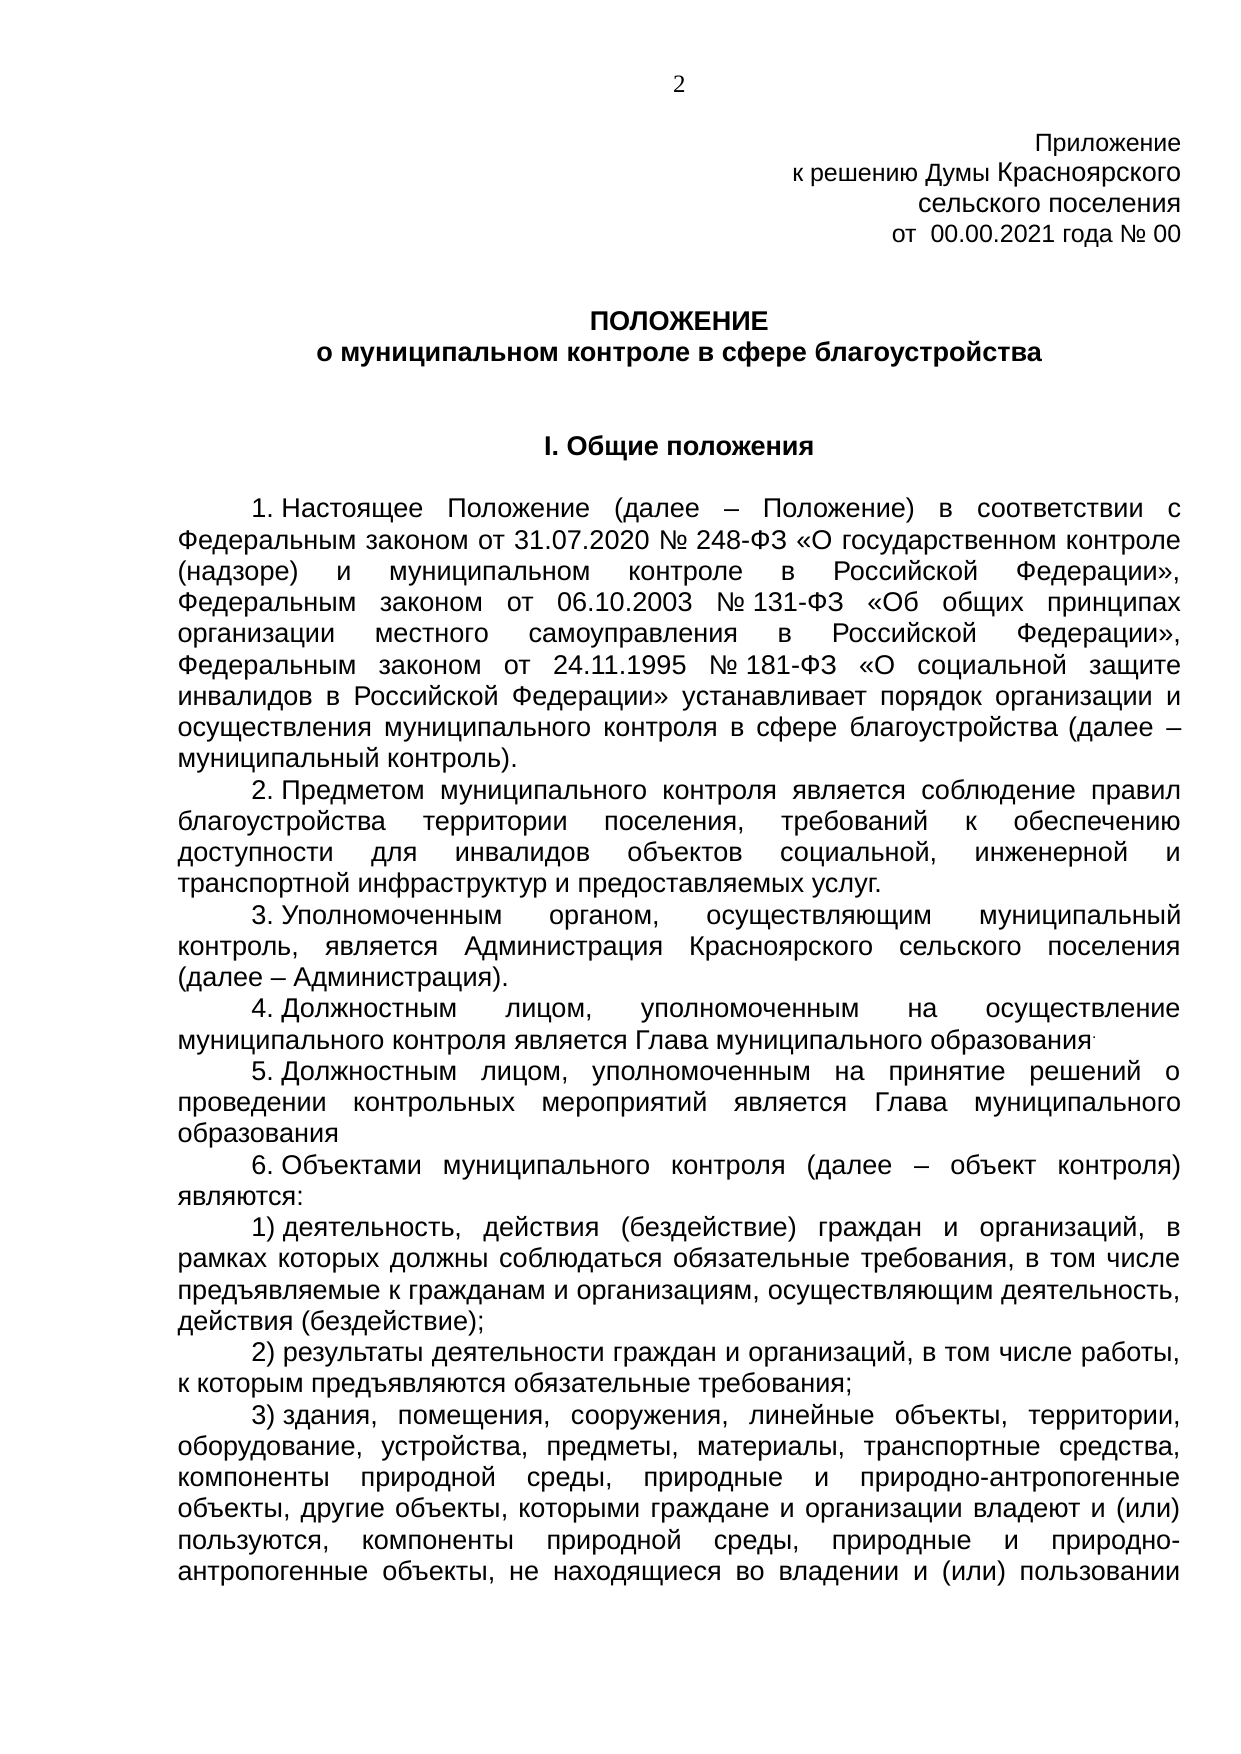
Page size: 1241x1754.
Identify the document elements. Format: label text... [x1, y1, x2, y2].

text 5. Должностным лицом, уполномоченным на принятие решений о проведении контрольных мероприятий является Глава муниципального образования [177, 1055, 1181, 1149]
text к решению Думы Красноярского [177, 156, 1181, 187]
text Приложение [177, 127, 1181, 156]
text 4. Должностным лицом, уполномоченным на осуществление муниципального контроля является Глава муниципального образования. [177, 992, 1181, 1055]
text 2) результаты деятельности граждан и организаций, в том числе работы, к которым предъявляются обязательные требования; [177, 1336, 1181, 1399]
text 3) здания, помещения, сооружения, линейные объекты, территории, оборудование, устройства, предметы, материалы, транспортные средства, компоненты природной среды, природные и природно-антропогенные объекты, другие объекты, которыми граждане и организации владеют и (или) пользуются, компоненты природной среды, природные и природно-антропогенные объекты, не находящиеся во владении и (или) пользовании [177, 1399, 1181, 1586]
text о муниципальном контроле в сфере благоустройства [177, 336, 1181, 367]
text 6. Объектами муниципального контроля (далее – объект контроля) являются: [177, 1149, 1181, 1211]
text сельского поселения [177, 187, 1181, 219]
text 2. Предметом муниципального контроля является соблюдение правил благоустройства территории поселения, требований к обеспечению доступности для инвалидов объектов социальной, инженерной и транспортной инфраструктур и предоставляемых услуг. [177, 774, 1181, 899]
text 3. Уполномоченным органом, осуществляющим муниципальный контроль, является Администрация Красноярского сельского поселения (далее – Администрация). [177, 899, 1181, 992]
text 1. Настоящее Положение (далее – Положение) в соответствии с Федеральным законом от 31.07.2020 № 248-ФЗ «О государственном контроле (надзоре) и муниципальном контроле в Российской Федерации», Федеральным законом от 06.10.2003 № 131-ФЗ «Об общих принципах организации местного самоуправления в Российской Федерации», Федеральным законом от 24.11.1995 № 181-ФЗ «О социальной защите инвалидов в Российской Федерации» устанавливает порядок организации и осуществления муниципального контроля в сфере благоустройства (далее – муниципальный контроль). [177, 492, 1181, 774]
text ПОЛОЖЕНИЕ [177, 305, 1181, 336]
text 1) деятельность, действия (бездействие) граждан и организаций, в рамках которых должны соблюдаться обязательные требования, в том числе предъявляемые к гражданам и организациям, осуществляющим деятельность, действия (бездействие); [177, 1211, 1181, 1336]
text I. Общие положения [177, 430, 1181, 461]
text от 00.00.2021 года № 00 [177, 219, 1181, 247]
